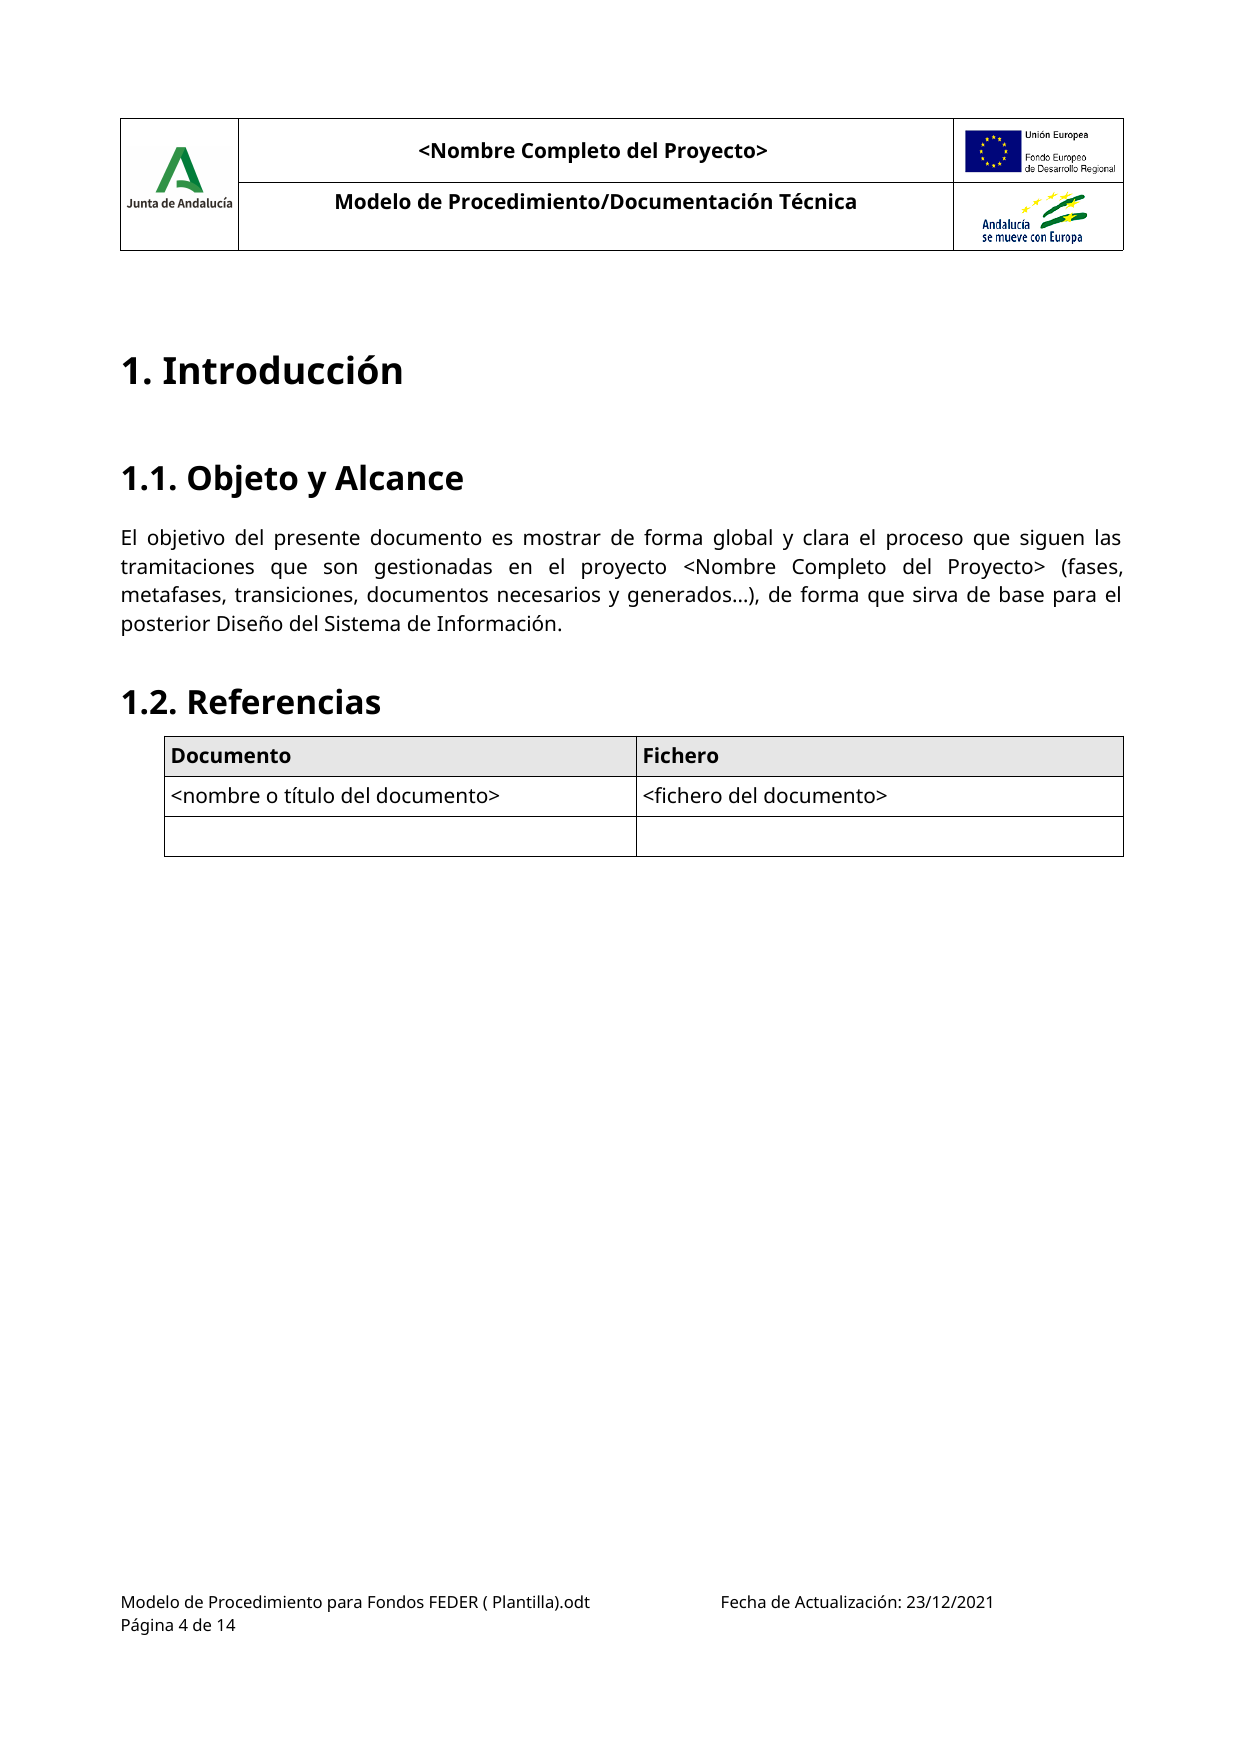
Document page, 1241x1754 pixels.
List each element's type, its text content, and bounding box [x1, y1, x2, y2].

subtitle Referencias [120, 678, 1123, 724]
table_cell <nombre o título del documento> [165, 777, 636, 816]
table_cell <fichero del documento> [637, 777, 1123, 816]
picture [126, 146, 233, 209]
table_cell [165, 817, 636, 856]
picture [965, 128, 1117, 174]
table_cell [637, 817, 1123, 856]
text El objetivo del presente documento es mostrar de forma global y clara el proceso que siguen las tramitaciones que son gestionadas en el proyecto <Nombre Completo del Proyecto> (fases, metafases, transiciones, documentos necesarios y generados…), de forma que sirva de base para el posterior Diseño del Sistema de Información. [120, 523, 1123, 637]
subtitle Objeto y Alcance [120, 454, 1123, 500]
subtitle Introducción [120, 344, 1123, 396]
table_header Documento [165, 737, 636, 776]
table_header Fichero [637, 737, 1123, 776]
picture [982, 191, 1088, 244]
